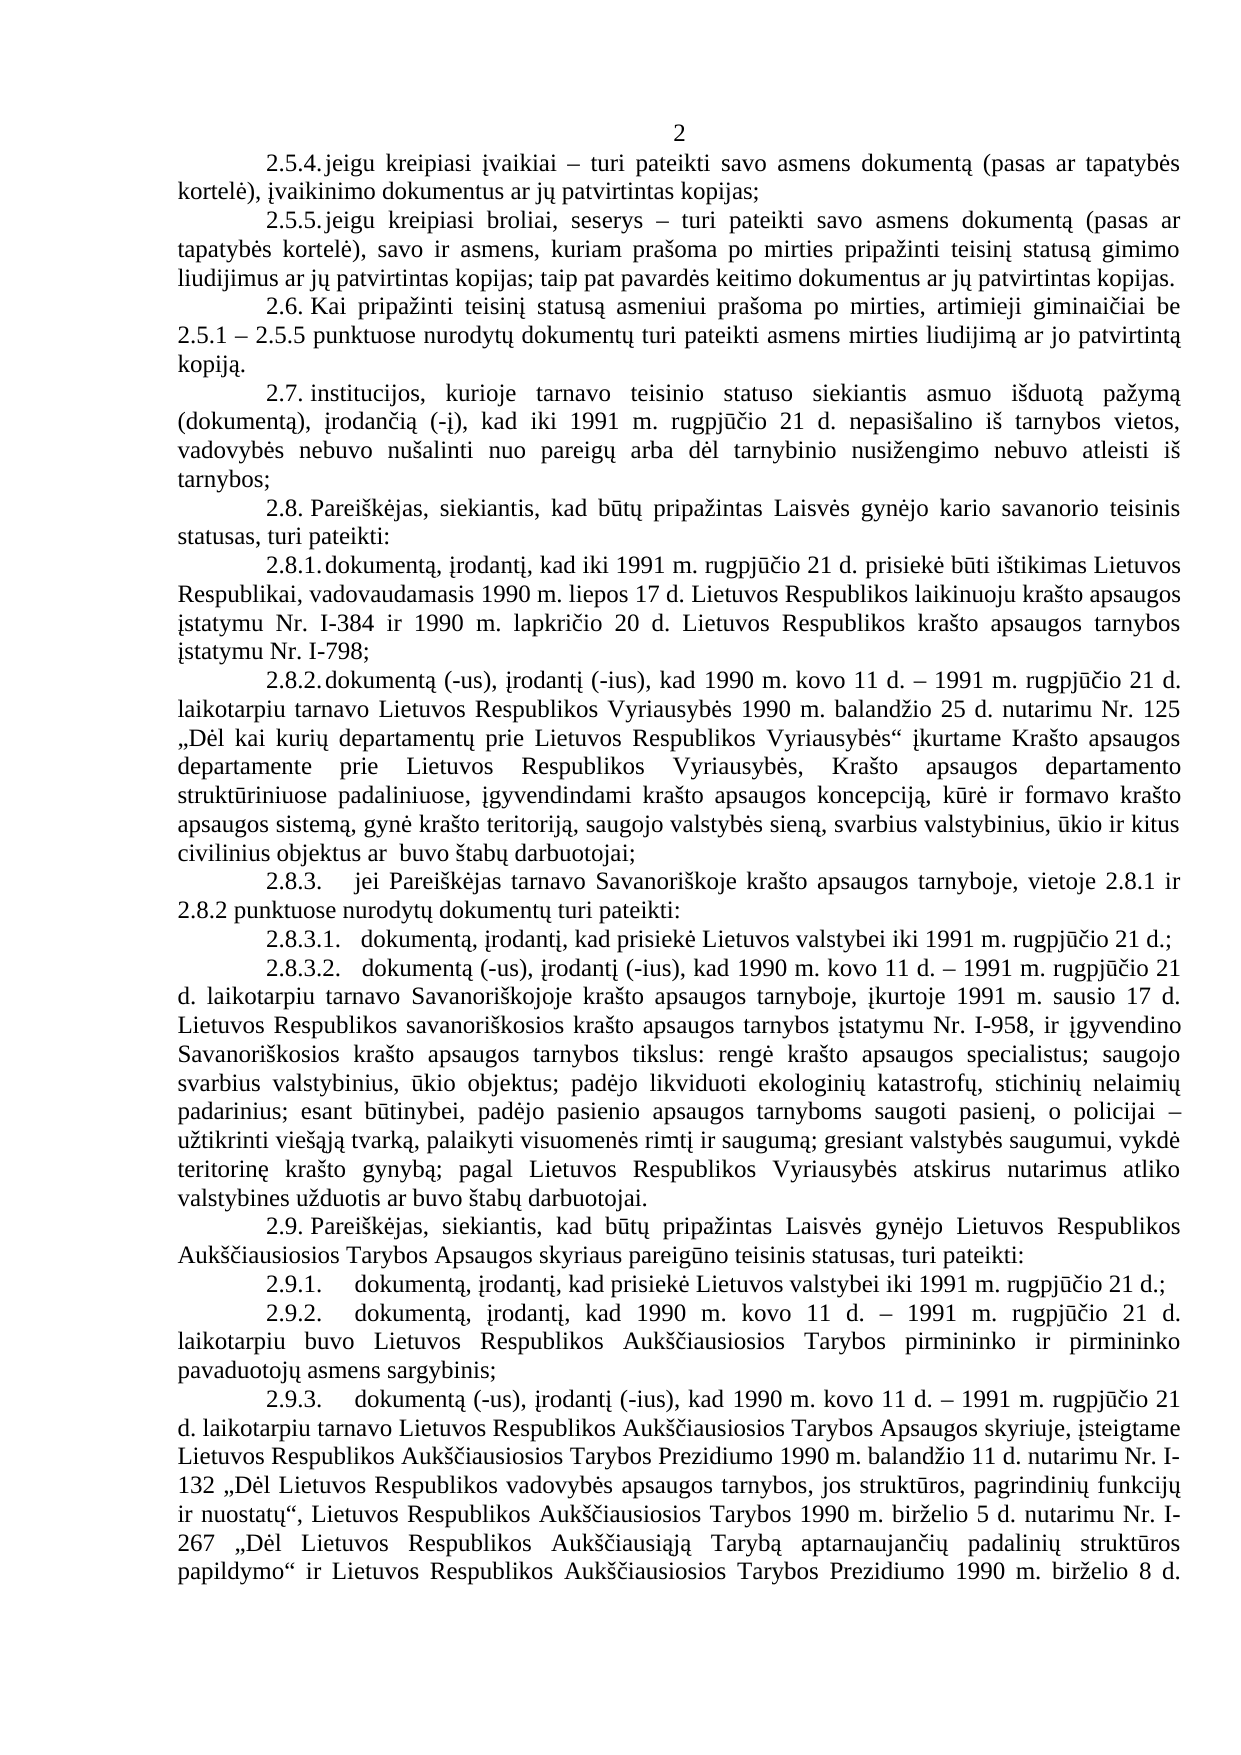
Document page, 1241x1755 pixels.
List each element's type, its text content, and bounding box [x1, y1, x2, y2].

text 2.8. Pareiškėjas, siekiantis, kad būtų pripažintas Laisvės gynėjo kario savanorio teisinis statusas, turi pateikti: [177, 493, 1181, 550]
text 2.9.2. dokumentą, įrodantį, kad 1990 m. kovo 11 d. – 1991 m. rugpjūčio 21 d. laikotarpiu buvo Lietuvos Respublikos Aukščiausiosios Tarybos pirmininko ir pirmininko pavaduotojų asmens sargybinis; [177, 1298, 1181, 1384]
text 2.8.2. dokumentą (-us), įrodantį (-ius), kad 1990 m. kovo 11 d. – 1991 m. rugpjūčio 21 d. laikotarpiu tarnavo Lietuvos Respublikos Vyriausybės 1990 m. balandžio 25 d. nutarimu Nr. 125 „Dėl kai kurių departamentų prie Lietuvos Respublikos Vyriausybės“ įkurtame Krašto apsaugos departamente prie Lietuvos Respublikos Vyriausybės, Krašto apsaugos departamento struktūriniuose padaliniuose, įgyvendindami krašto apsaugos koncepciją, kūrė ir formavo krašto apsaugos sistemą, gynė krašto teritoriją, saugojo valstybės sieną, svarbius valstybinius, ūkio ir kitus civilinius objektus ar buvo štabų darbuotojai; [177, 665, 1181, 866]
text 2.8.3.1. dokumentą, įrodantį, kad prisiekė Lietuvos valstybei iki 1991 m. rugpjūčio 21 d.; [177, 924, 1181, 953]
text 2.5.5. jeigu kreipiasi broliai, seserys – turi pateikti savo asmens dokumentą (pasas ar tapatybės kortelė), savo ir asmens, kuriam prašoma po mirties pripažinti teisinį statusą gimimo liudijimus ar jų patvirtintas kopijas; taip pat pavardės keitimo dokumentus ar jų patvirtintas kopijas. [177, 205, 1181, 291]
text 2.9. Pareiškėjas, siekiantis, kad būtų pripažintas Laisvės gynėjo Lietuvos Respublikos Aukščiausiosios Tarybos Apsaugos skyriaus pareigūno teisinis statusas, turi pateikti: [177, 1211, 1181, 1269]
text 2.8.3.2. dokumentą (-us), įrodantį (-ius), kad 1990 m. kovo 11 d. – 1991 m. rugpjūčio 21 d. laikotarpiu tarnavo Savanoriškojoje krašto apsaugos tarnyboje, įkurtoje 1991 m. sausio 17 d. Lietuvos Respublikos savanoriškosios krašto apsaugos tarnybos įstatymu Nr. I-958, ir įgyvendino Savanoriškosios krašto apsaugos tarnybos tikslus: rengė krašto apsaugos specialistus; saugojo svarbius valstybinius, ūkio objektus; padėjo likviduoti ekologinių katastrofų, stichinių nelaimių padarinius; esant būtinybei, padėjo pasienio apsaugos tarnyboms saugoti pasienį, o policijai – užtikrinti viešąją tvarką, palaikyti visuomenės rimtį ir saugumą; gresiant valstybės saugumui, vykdė teritorinę krašto gynybą; pagal Lietuvos Respublikos Vyriausybės atskirus nutarimus atliko valstybines užduotis ar buvo štabų darbuotojai. [177, 953, 1181, 1211]
text 2.7. institucijos, kurioje tarnavo teisinio statuso siekiantis asmuo išduotą pažymą (dokumentą), įrodančią (-į), kad iki 1991 m. rugpjūčio 21 d. nepasišalino iš tarnybos vietos, vadovybės nebuvo nušalinti nuo pareigų arba dėl tarnybinio nusižengimo nebuvo atleisti iš tarnybos; [177, 378, 1181, 493]
text 2.5.4. jeigu kreipiasi įvaikiai – turi pateikti savo asmens dokumentą (pasas ar tapatybės kortelė), įvaikinimo dokumentus ar jų patvirtintas kopijas; [177, 148, 1181, 205]
text 2.9.1. dokumentą, įrodantį, kad prisiekė Lietuvos valstybei iki 1991 m. rugpjūčio 21 d.; [177, 1269, 1181, 1298]
text 2.8.1. dokumentą, įrodantį, kad iki 1991 m. rugpjūčio 21 d. prisiekė būti ištikimas Lietuvos Respublikai, vadovaudamasis 1990 m. liepos 17 d. Lietuvos Respublikos laikinuoju krašto apsaugos įstatymu Nr. I-384 ir 1990 m. lapkričio 20 d. Lietuvos Respublikos krašto apsaugos tarnybos įstatymu Nr. I-798; [177, 550, 1181, 665]
text 2.9.3. dokumentą (-us), įrodantį (-ius), kad 1990 m. kovo 11 d. – 1991 m. rugpjūčio 21 d. laikotarpiu tarnavo Lietuvos Respublikos Aukščiausiosios Tarybos Apsaugos skyriuje, įsteigtame Lietuvos Respublikos Aukščiausiosios Tarybos Prezidiumo 1990 m. balandžio 11 d. nutarimu Nr. I-132 „Dėl Lietuvos Respublikos vadovybės apsaugos tarnybos, jos struktūros, pagrindinių funkcijų ir nuostatų“, Lietuvos Respublikos Aukščiausiosios Tarybos 1990 m. birželio 5 d. nutarimu Nr. I-267 „Dėl Lietuvos Respublikos Aukščiausiąją Tarybą aptarnaujančių padalinių struktūros papildymo“ ir Lietuvos Respublikos Aukščiausiosios Tarybos Prezidiumo 1990 m. birželio 8 d. [177, 1384, 1181, 1585]
text 2.6. Kai pripažinti teisinį statusą asmeniui prašoma po mirties, artimieji giminaičiai be 2.5.1 – 2.5.5 punktuose nurodytų dokumentų turi pateikti asmens mirties liudijimą ar jo patvirtintą kopiją. [177, 291, 1181, 378]
text 2.8.3. jei Pareiškėjas tarnavo Savanoriškoje krašto apsaugos tarnyboje, vietoje 2.8.1 ir 2.8.2 punktuose nurodytų dokumentų turi pateikti: [177, 866, 1181, 924]
